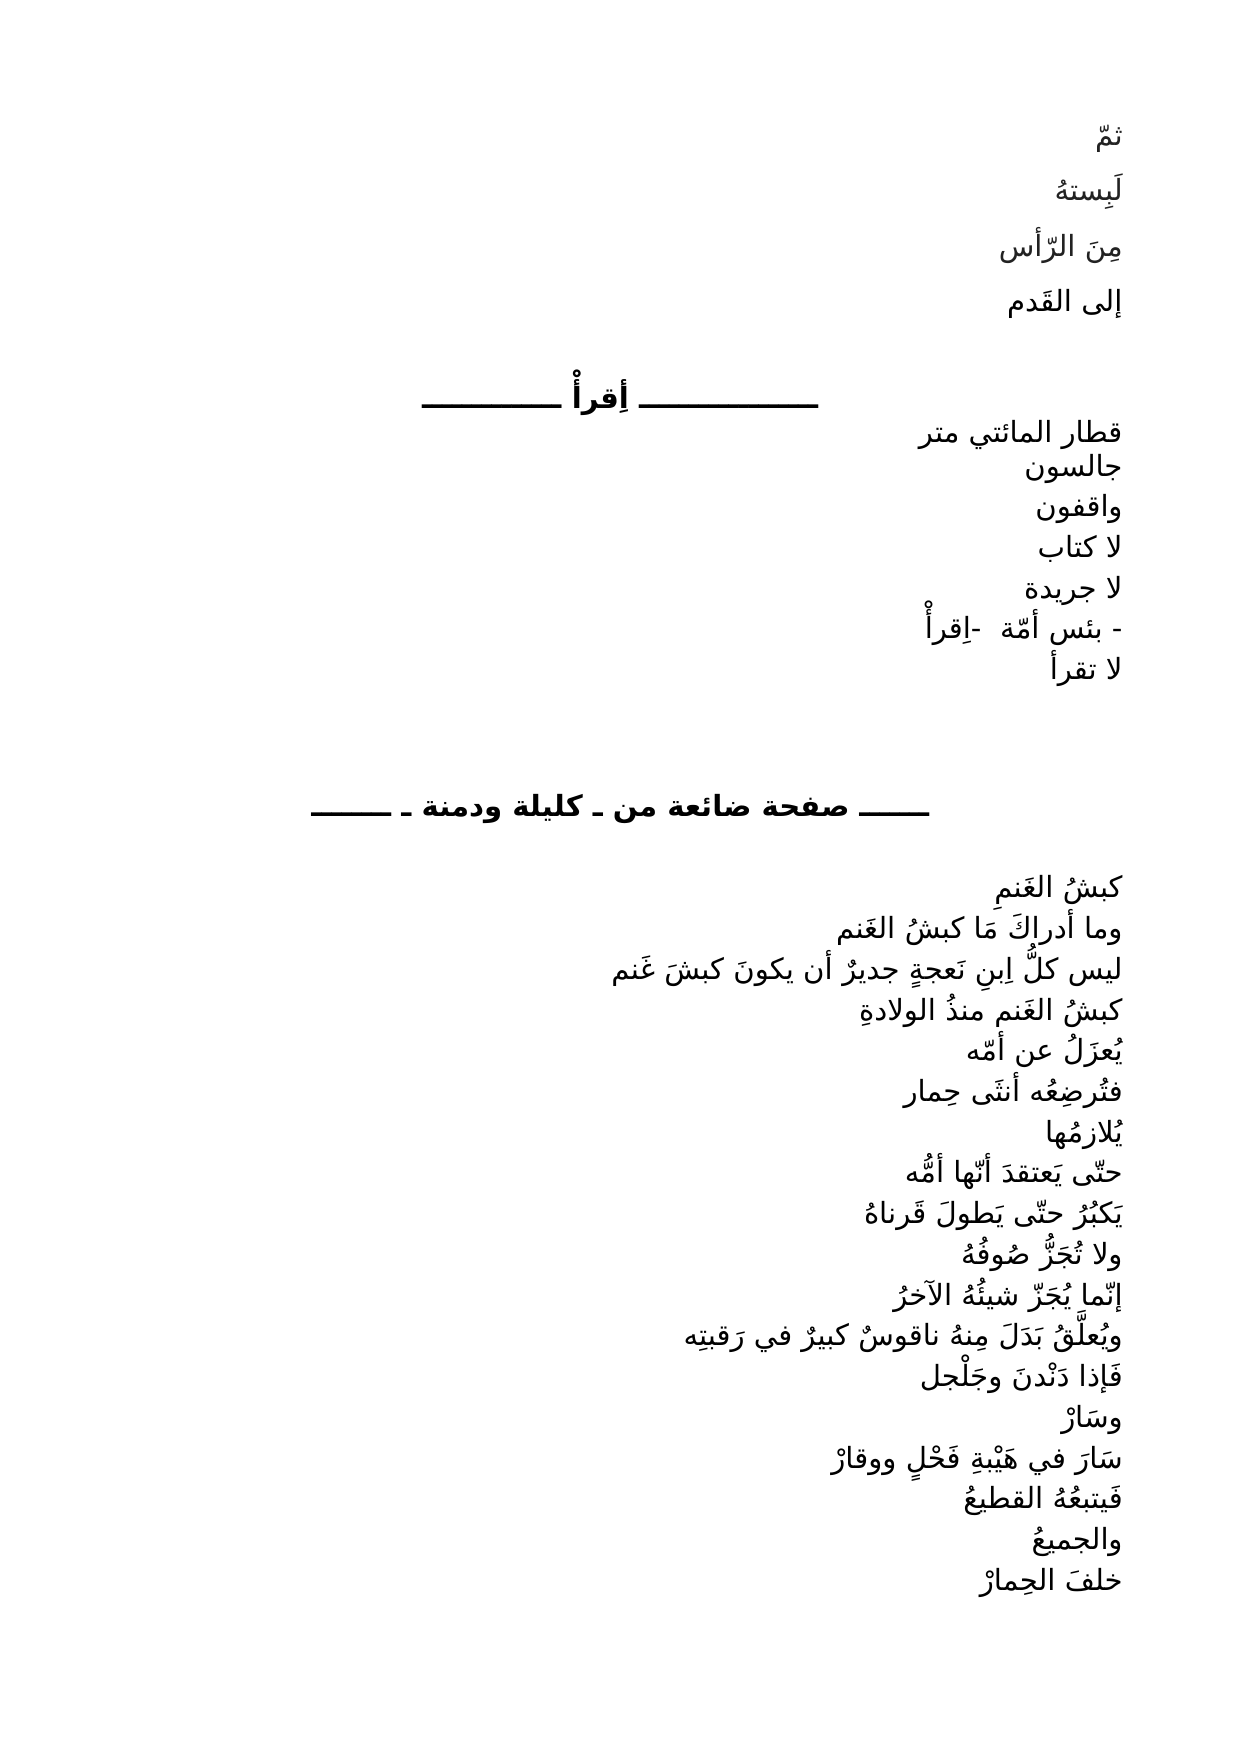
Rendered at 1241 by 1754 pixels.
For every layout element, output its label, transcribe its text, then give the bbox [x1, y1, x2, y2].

text فَيتبعُهُ القطيعُ [118, 1482, 1122, 1516]
text فتُرضِعُه أنثَى حِمار [118, 1074, 1122, 1108]
text يُعزَلُ عن أمّه [118, 1034, 1122, 1068]
text خلفَ الحِمارْ [118, 1563, 1122, 1597]
text يُلازمُها [118, 1115, 1122, 1149]
text كبشُ الغَنمِ [118, 871, 1122, 905]
text بئس أمّة -اِقرأْ - [118, 612, 1122, 646]
text إلى القَدم [118, 285, 1122, 319]
text ليس كلُّ اِبنِ نَعجةٍ جديرٌ أن يكونَ كبشَ غَنم [118, 952, 1122, 986]
text قطار المائتي متر [118, 415, 1122, 449]
text سَارَ في هَيْبةِ فَحْلٍ ووقارْ [118, 1441, 1122, 1475]
text لَبِستهُ [118, 174, 1122, 208]
text فَإذا دَنْدنَ وجَلْجل [118, 1359, 1122, 1393]
text والجميعُ [118, 1522, 1122, 1556]
text وسَارْ [118, 1400, 1122, 1434]
text ـــــــ صفحة ضائعة من ـ كليلة ودمنة ـ ــــــــ [118, 789, 1122, 823]
text مِنَ الرّأس [118, 229, 1122, 263]
text ــــــــــــــــــ أِقرأْ ــــــــــــــ [118, 381, 1122, 415]
text وما أدراكَ مَا كبشُ الغَنم [118, 911, 1122, 945]
text يَكبُرُ حتّى يَطولَ قَرناهُ [118, 1197, 1122, 1231]
text إنّما يُجَزّ شيئُهُ الآخرُ [118, 1278, 1122, 1312]
text واقفون [118, 489, 1122, 523]
text جالسون [118, 449, 1122, 483]
text ثمّ [118, 118, 1122, 152]
text حتّى يَعتقدَ أنّها أمُّه [118, 1156, 1122, 1190]
text ولا تُجَزُّ صُوفُهُ [118, 1237, 1122, 1271]
text ويُعلَّقُ بَدَلَ مِنهُ ناقوسٌ كبيرٌ في رَقبتِه [118, 1319, 1122, 1353]
text لا كتاب [118, 530, 1122, 564]
text لا جريدة [118, 571, 1122, 605]
text لا تقرأ [118, 652, 1122, 686]
text كبشُ الغَنم منذُ الولادةِ [118, 993, 1122, 1027]
